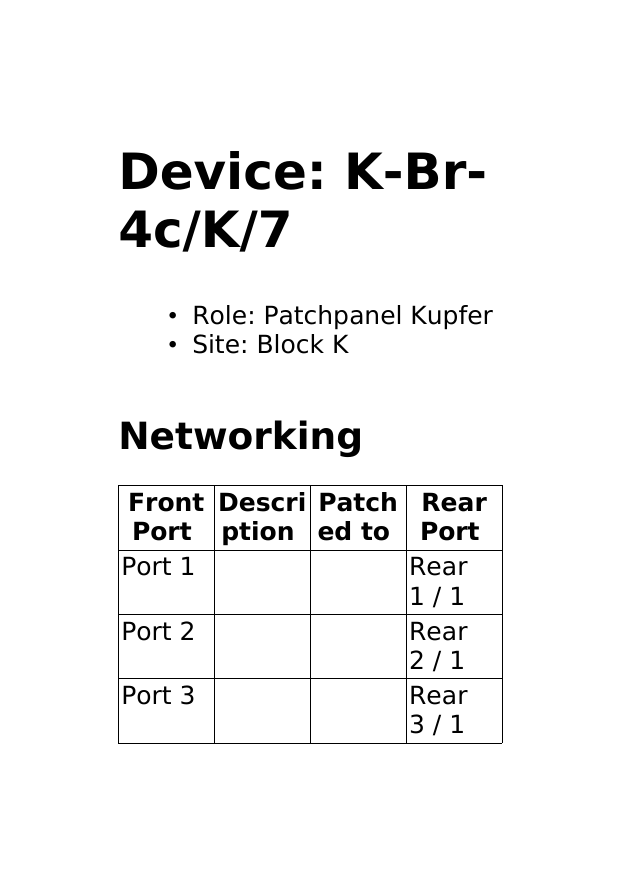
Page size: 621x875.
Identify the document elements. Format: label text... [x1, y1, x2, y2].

table_cell Port 3 [119, 679, 214, 742]
table_cell Rear 2 / 1 [407, 615, 502, 678]
table_cell [311, 551, 406, 614]
table_cell [215, 615, 310, 678]
table_cell [215, 551, 310, 614]
table_cell [215, 679, 310, 742]
table_header Rear Port [407, 486, 502, 549]
list Site: Block K [177, 331, 502, 360]
table_cell Rear 3 / 1 [407, 679, 502, 742]
table_cell Port 1 [119, 551, 214, 614]
table_header Front Port [119, 486, 214, 549]
subtitle Device: K-Br-4c/K/7 [118, 143, 502, 259]
table_header Description [215, 486, 310, 549]
table_cell [311, 615, 406, 678]
table_cell [311, 679, 406, 742]
table_header Patched to [311, 486, 406, 549]
subtitle Networking [118, 414, 502, 458]
list Role: Patchpanel Kupfer [177, 302, 502, 331]
table_cell Rear 1 / 1 [407, 551, 502, 614]
table_cell Port 2 [119, 615, 214, 678]
